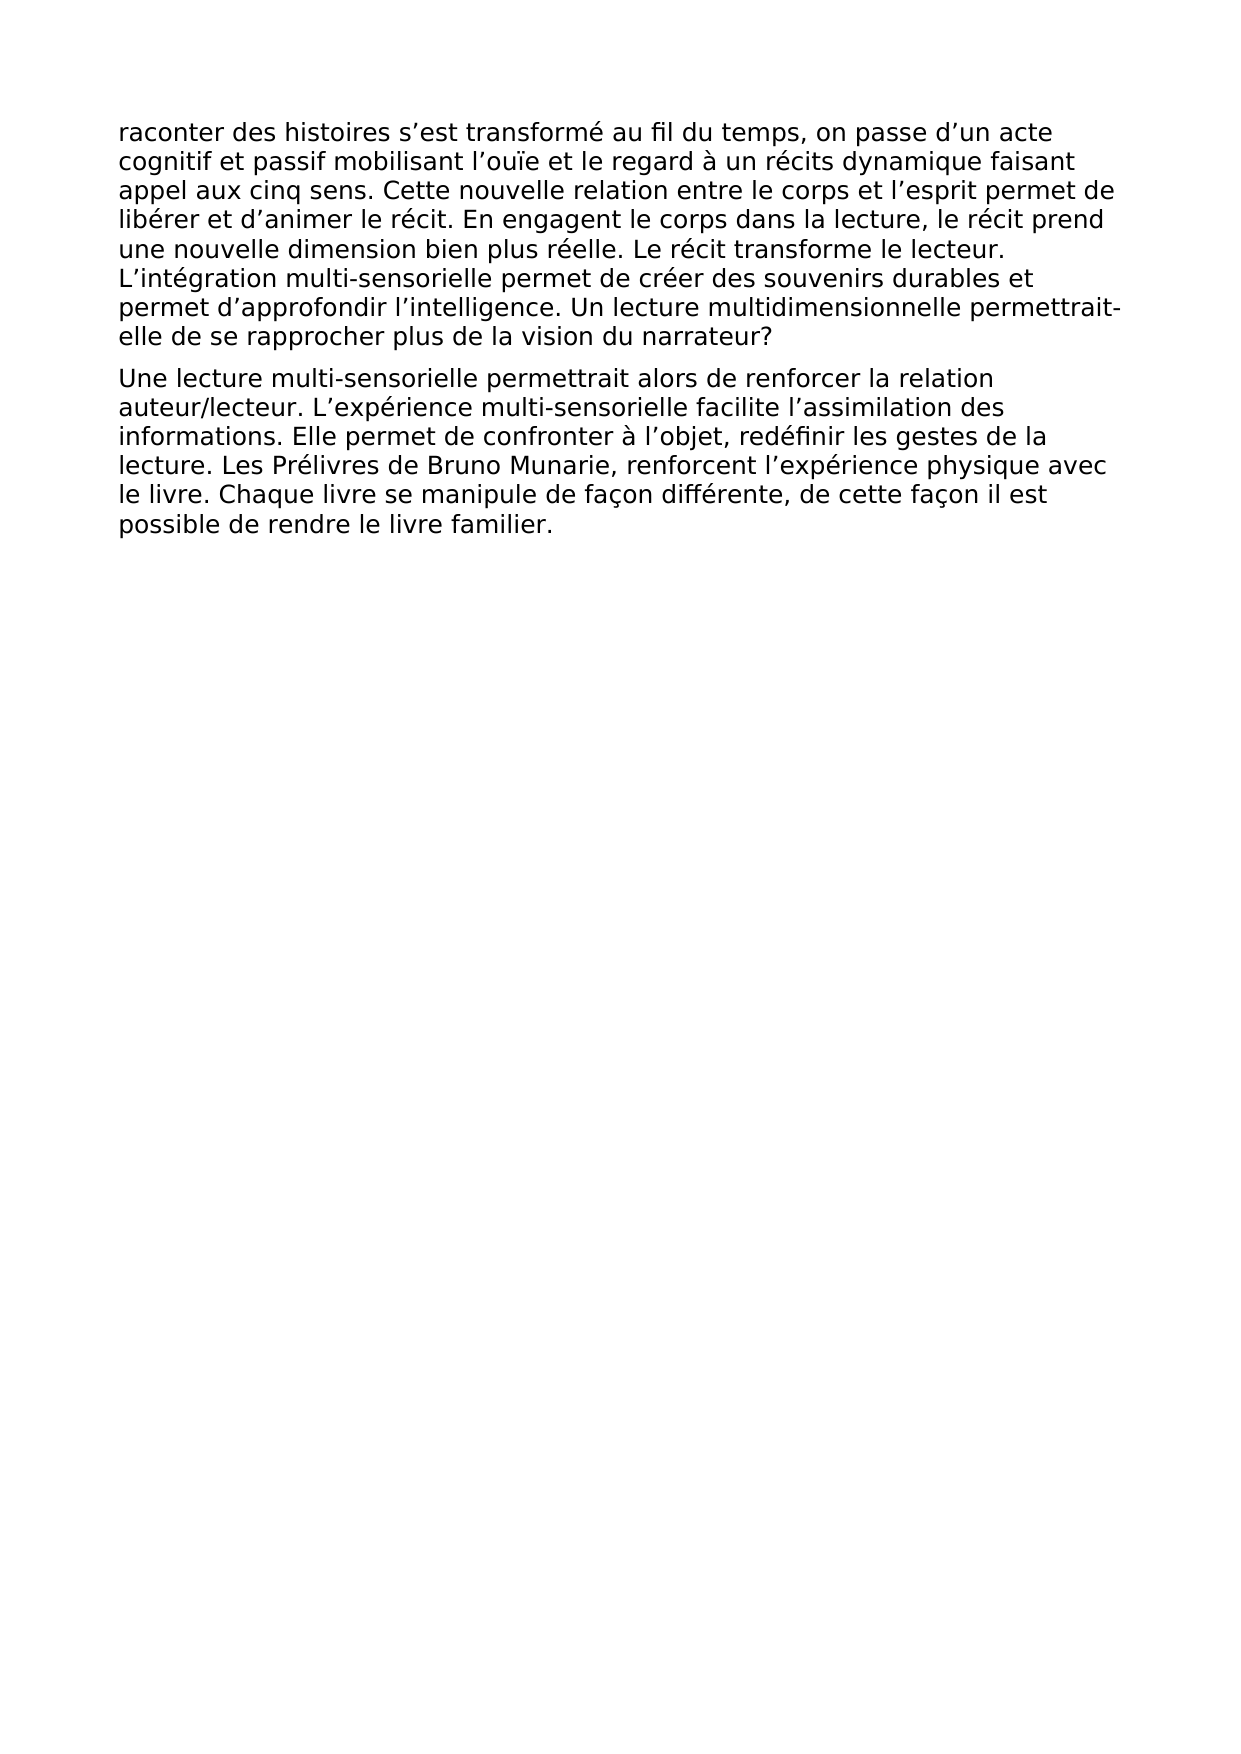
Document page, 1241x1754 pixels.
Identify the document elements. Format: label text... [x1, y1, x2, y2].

text Une lecture multi-sensorielle permettrait alors de renforcer la relation auteur/lecteur. L’expérience multi-sensorielle facilite l’assimilation des informations. Elle permet de confronter à l’objet, redéfinir les gestes de la lecture. Les Prélivres de Bruno Munarie, renforcent l’expérience physique avec le livre. Chaque livre se manipule de façon différente, de cette façon il est possible de rendre le livre familier. [118, 364, 1122, 539]
text raconter des histoires s’est transformé au fil du temps, on passe d’un acte cognitif et passif mobilisant l’ouïe et le regard à un récits dynamique faisant appel aux cinq sens. Cette nouvelle relation entre le corps et l’esprit permet de libérer et d’animer le récit. En engagent le corps dans la lecture, le récit prend une nouvelle dimension bien plus réelle. Le récit transforme le lecteur. L’intégration multi-sensorielle permet de créer des souvenirs durables et permet d’approfondir l’intelligence. Un lecture multidimensionnelle permettrait-elle de se rapprocher plus de la vision du narrateur? [118, 118, 1122, 351]
